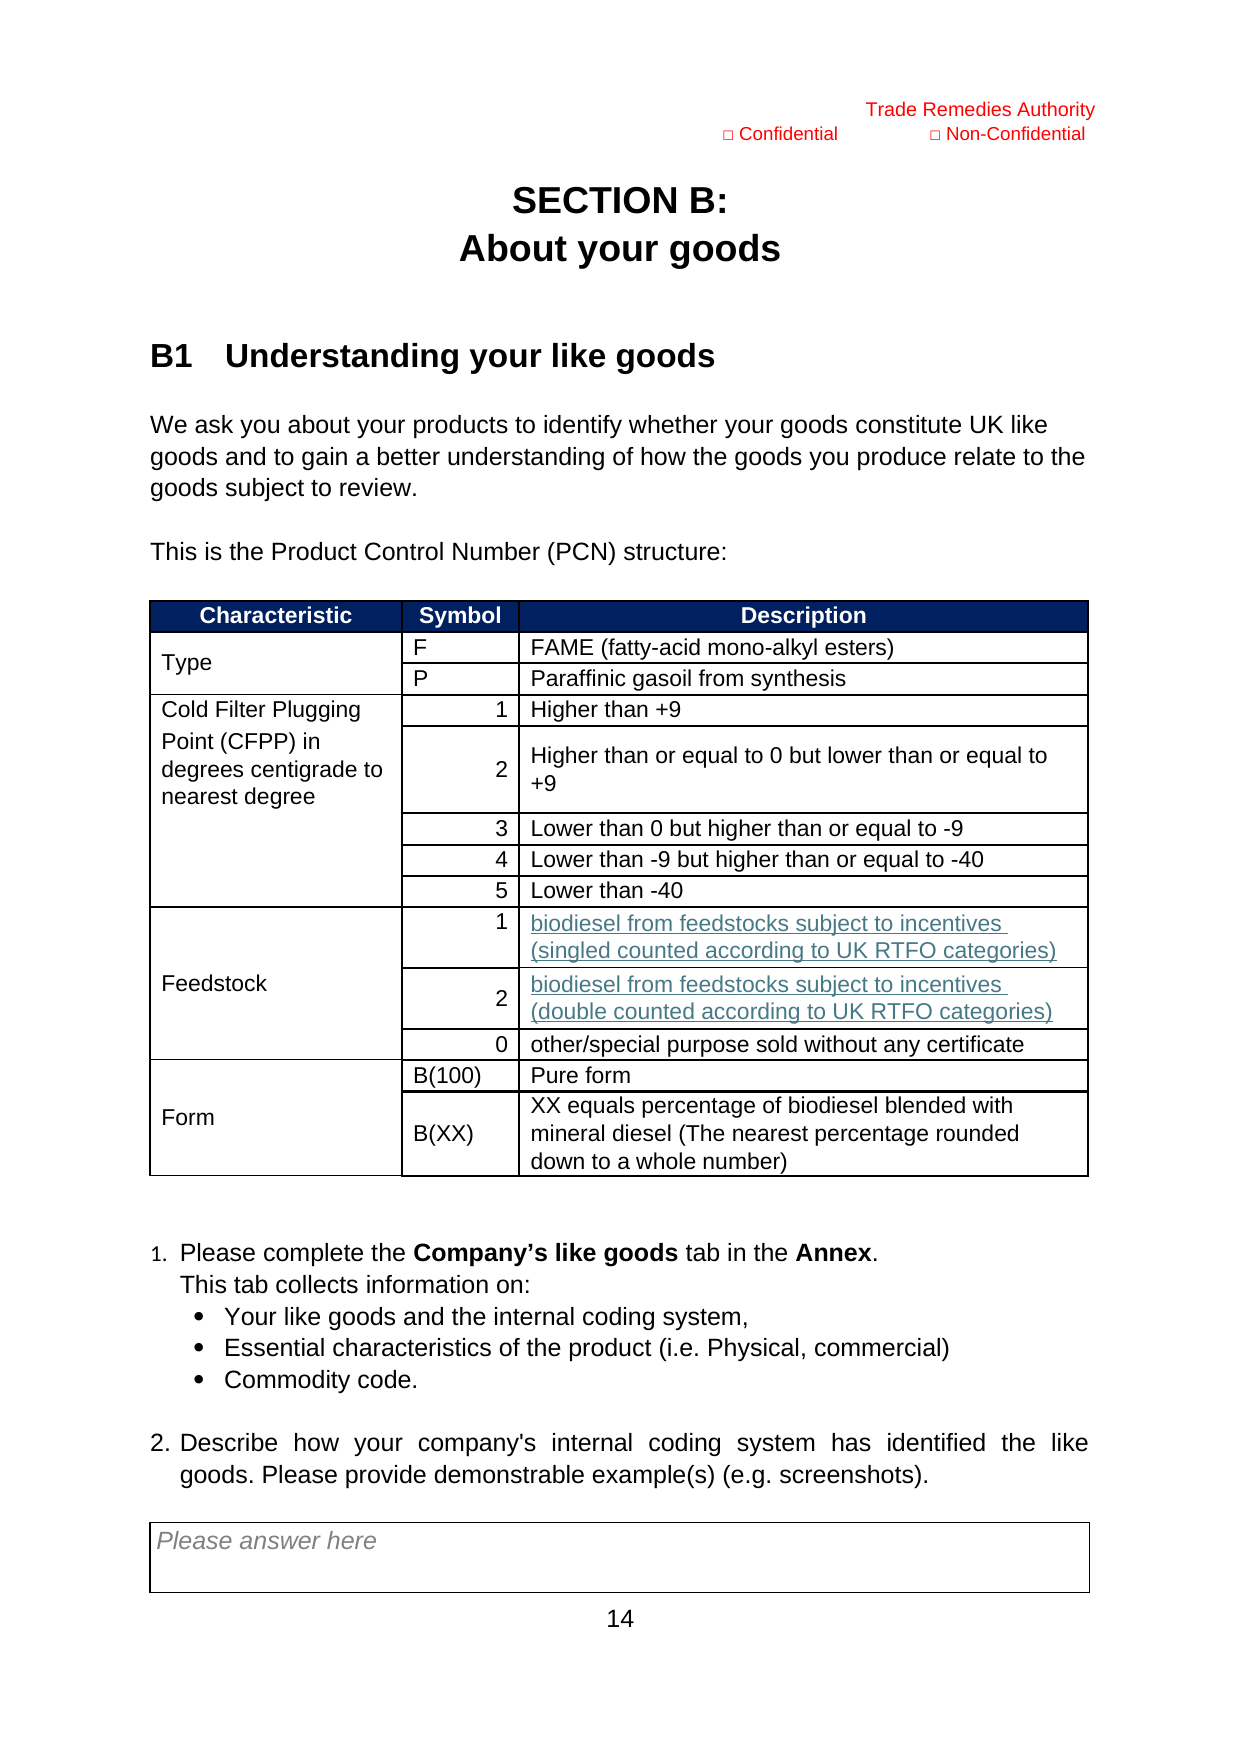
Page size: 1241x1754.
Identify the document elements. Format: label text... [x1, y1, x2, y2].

table_cell biodiesel from feedstocks subject to incentives (singled counted according to UK RTFO categories) [520, 908, 1087, 967]
table_cell 2 [403, 727, 518, 812]
table_cell F [403, 633, 518, 662]
table_cell B(XX) [403, 1093, 518, 1175]
table_cell Lower than 0 but higher than or equal to -9 [520, 814, 1087, 843]
table_cell Point (CFPP) in degrees centigrade to nearest degree [151, 725, 401, 812]
table_cell Higher than or equal to 0 but lower than or equal to +9 [520, 727, 1087, 812]
table_cell 2 [403, 969, 518, 1028]
table_cell Cold Filter Plugging [151, 695, 401, 725]
table_cell Pure form [520, 1061, 1087, 1090]
table_cell Paraffinic gasoil from synthesis [520, 664, 1087, 693]
subtitle SECTION B: About your goods [150, 179, 1090, 269]
list Commodity code. [194, 1365, 1090, 1394]
subtitle B1 Understanding your like goods [150, 337, 1090, 375]
table_cell Feedstock [151, 908, 401, 1059]
table_header Please answer here [151, 1523, 1089, 1592]
table_cell P [403, 664, 518, 693]
table_header Description [520, 602, 1087, 631]
text This is the Product Control Number (PCN) structure: [150, 537, 1090, 565]
table_cell Type [151, 633, 401, 693]
table_cell 1 [403, 908, 518, 936]
text This tab collects information on: [150, 1270, 1090, 1299]
list Essential characteristics of the product (i.e. Physical, commercial) [194, 1333, 1090, 1362]
list Your like goods and the internal coding system, [194, 1301, 1090, 1330]
list Describe how your company's internal coding system has identified the like goods. Please provide demonstrable example(s) (e.g. screenshots). [150, 1428, 1090, 1488]
table_cell [403, 936, 518, 967]
table_cell XX equals percentage of biodiesel blended with mineral diesel (The nearest percentage rounded down to a whole number) [520, 1093, 1087, 1175]
table_cell Lower than -40 [520, 877, 1087, 906]
table_cell 5 [403, 877, 518, 906]
table_cell 0 [403, 1030, 518, 1059]
table_cell other/special purpose sold without any certificate [520, 1030, 1087, 1059]
table_cell B(100) [403, 1061, 518, 1090]
table_cell 4 [403, 846, 518, 875]
table_cell 1 [403, 696, 518, 725]
table_cell Higher than +9 [520, 696, 1087, 725]
table_cell Lower than -9 but higher than or equal to -40 [520, 846, 1087, 875]
table_header Characteristic [151, 602, 401, 631]
list Please complete the Company’s like goods tab in the Annex. [150, 1238, 1090, 1267]
table_cell [151, 844, 401, 875]
table_header Symbol [403, 602, 518, 631]
table_cell [151, 812, 401, 843]
table_cell 3 [403, 814, 518, 843]
table_cell Form [151, 1060, 401, 1175]
table_cell biodiesel from feedstocks subject to incentives (double counted according to UK RTFO categories) [520, 968, 1087, 1028]
table_cell FAME (fatty-acid mono-alkyl esters) [520, 633, 1087, 662]
text We ask you about your products to identify whether your goods constitute UK like goods and to gain a better understanding of how the goods you produce relate to the goods subject to review. [150, 410, 1090, 502]
table_cell [151, 875, 401, 906]
